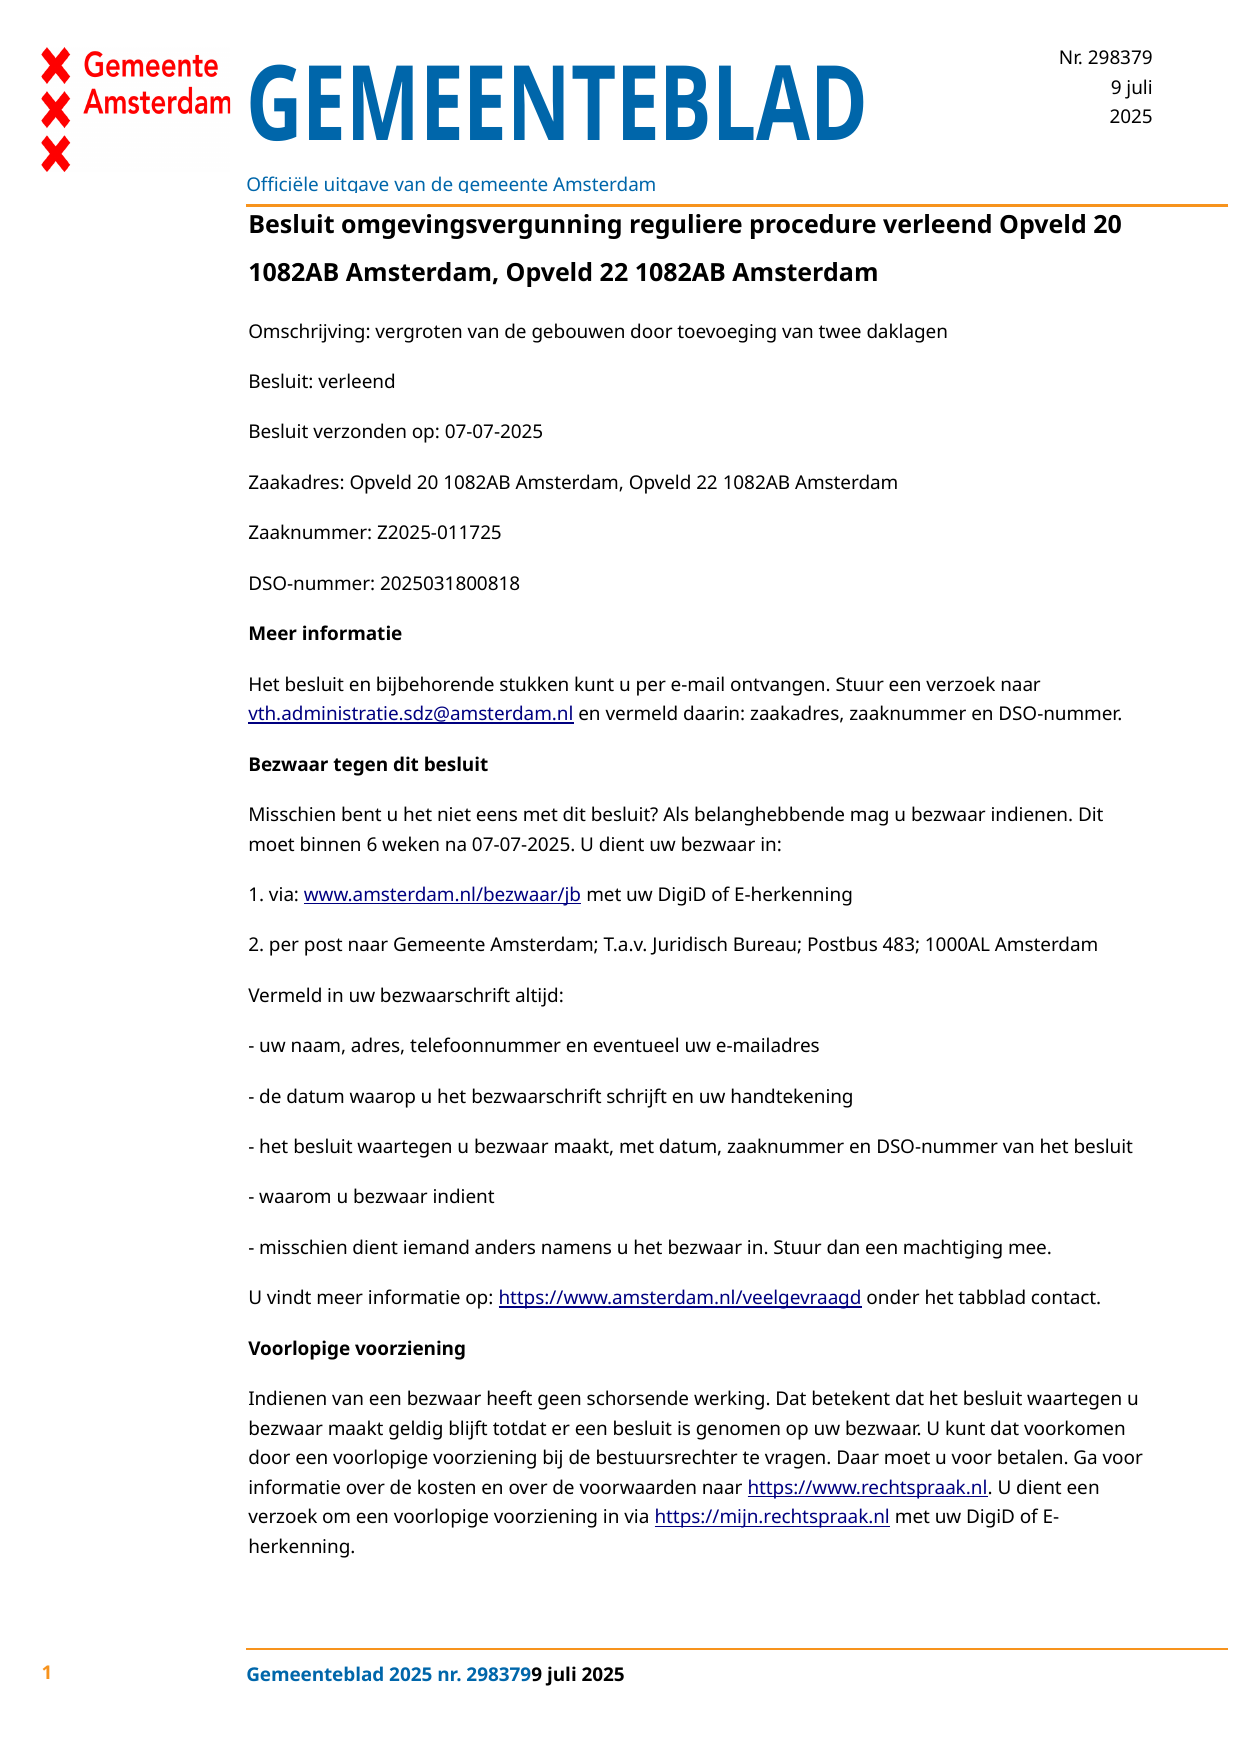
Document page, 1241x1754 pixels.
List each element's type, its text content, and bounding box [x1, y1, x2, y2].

text DSO-nummer: 2025031800818 [248, 570, 1152, 596]
text Het besluit en bijbehorende stukken kunt u per e-mail ontvangen. Stuur een verzoek naar vth.administratie.sdz@amsterdam.nl en vermeld daarin: zaakadres, zaaknummer en DSO-nummer. [248, 671, 1152, 726]
text Omschrijving: vergroten van de gebouwen door toevoeging van twee daklagen [248, 318, 1152, 344]
text - de datum waarop u het bezwaarschrift schrijft en uw handtekening [248, 1083, 1152, 1109]
text Bezwaar tegen dit besluit [248, 751, 1152, 777]
picture [41, 47, 231, 172]
text Indienen van een bezwaar heeft geen schorsende werking. Dat betekent dat het besluit waartegen u bezwaar maakt geldig blijft totdat er een besluit is genomen op uw bezwaar. U kunt dat voorkomen door een voorlopige voorziening bij de bestuursrechter te vragen. Daar moet u voor betalen. Ga voor informatie over de kosten en over de voorwaarden naar https://www.rechtspraak.nl. U dient een verzoek om een voorlopige voorziening in via https://mijn.rechtspraak.nl met uw DigiD of E-herkenning. [248, 1385, 1152, 1559]
text Voorlopige voorziening [248, 1335, 1152, 1361]
text 2. per post naar Gemeente Amsterdam; T.a.v. Juridisch Bureau; Postbus 483; 1000AL Amsterdam [248, 932, 1152, 957]
text Besluit: verleend [248, 368, 1152, 394]
text Vermeld in uw bezwaarschrift altijd: [248, 982, 1152, 1008]
text - waarom u bezwaar indient [248, 1184, 1152, 1209]
text Zaakadres: Opveld 20 1082AB Amsterdam, Opveld 22 1082AB Amsterdam [248, 469, 1152, 495]
text - uw naam, adres, telefoonnummer en eventueel uw e-mailadres [248, 1032, 1152, 1058]
text Besluit verzonden op: 07-07-2025 [248, 419, 1152, 444]
text - misschien dient iemand anders namens u het bezwaar in. Stuur dan een machtiging mee. [248, 1234, 1152, 1260]
text Besluit omgevingsvergunning reguliere procedure verleend Opveld 20 1082AB Amsterdam, Opveld 22 1082AB Amsterdam [248, 207, 1152, 288]
text U vindt meer informatie op: https://www.amsterdam.nl/veelgevraagd onder het tabblad contact. [248, 1284, 1152, 1310]
text - het besluit waartegen u bezwaar maakt, met datum, zaaknummer en DSO-nummer van het besluit [248, 1133, 1152, 1159]
text Zaaknummer: Z2025-011725 [248, 519, 1152, 545]
text Meer informatie [248, 620, 1152, 646]
text Misschien bent u het niet eens met dit besluit? Als belanghebbende mag u bezwaar indienen. Dit moet binnen 6 weken na 07-07-2025. U dient uw bezwaar in: [248, 801, 1152, 857]
text 1. via: www.amsterdam.nl/bezwaar/jb met uw DigiD of E-herkenning [248, 881, 1152, 907]
